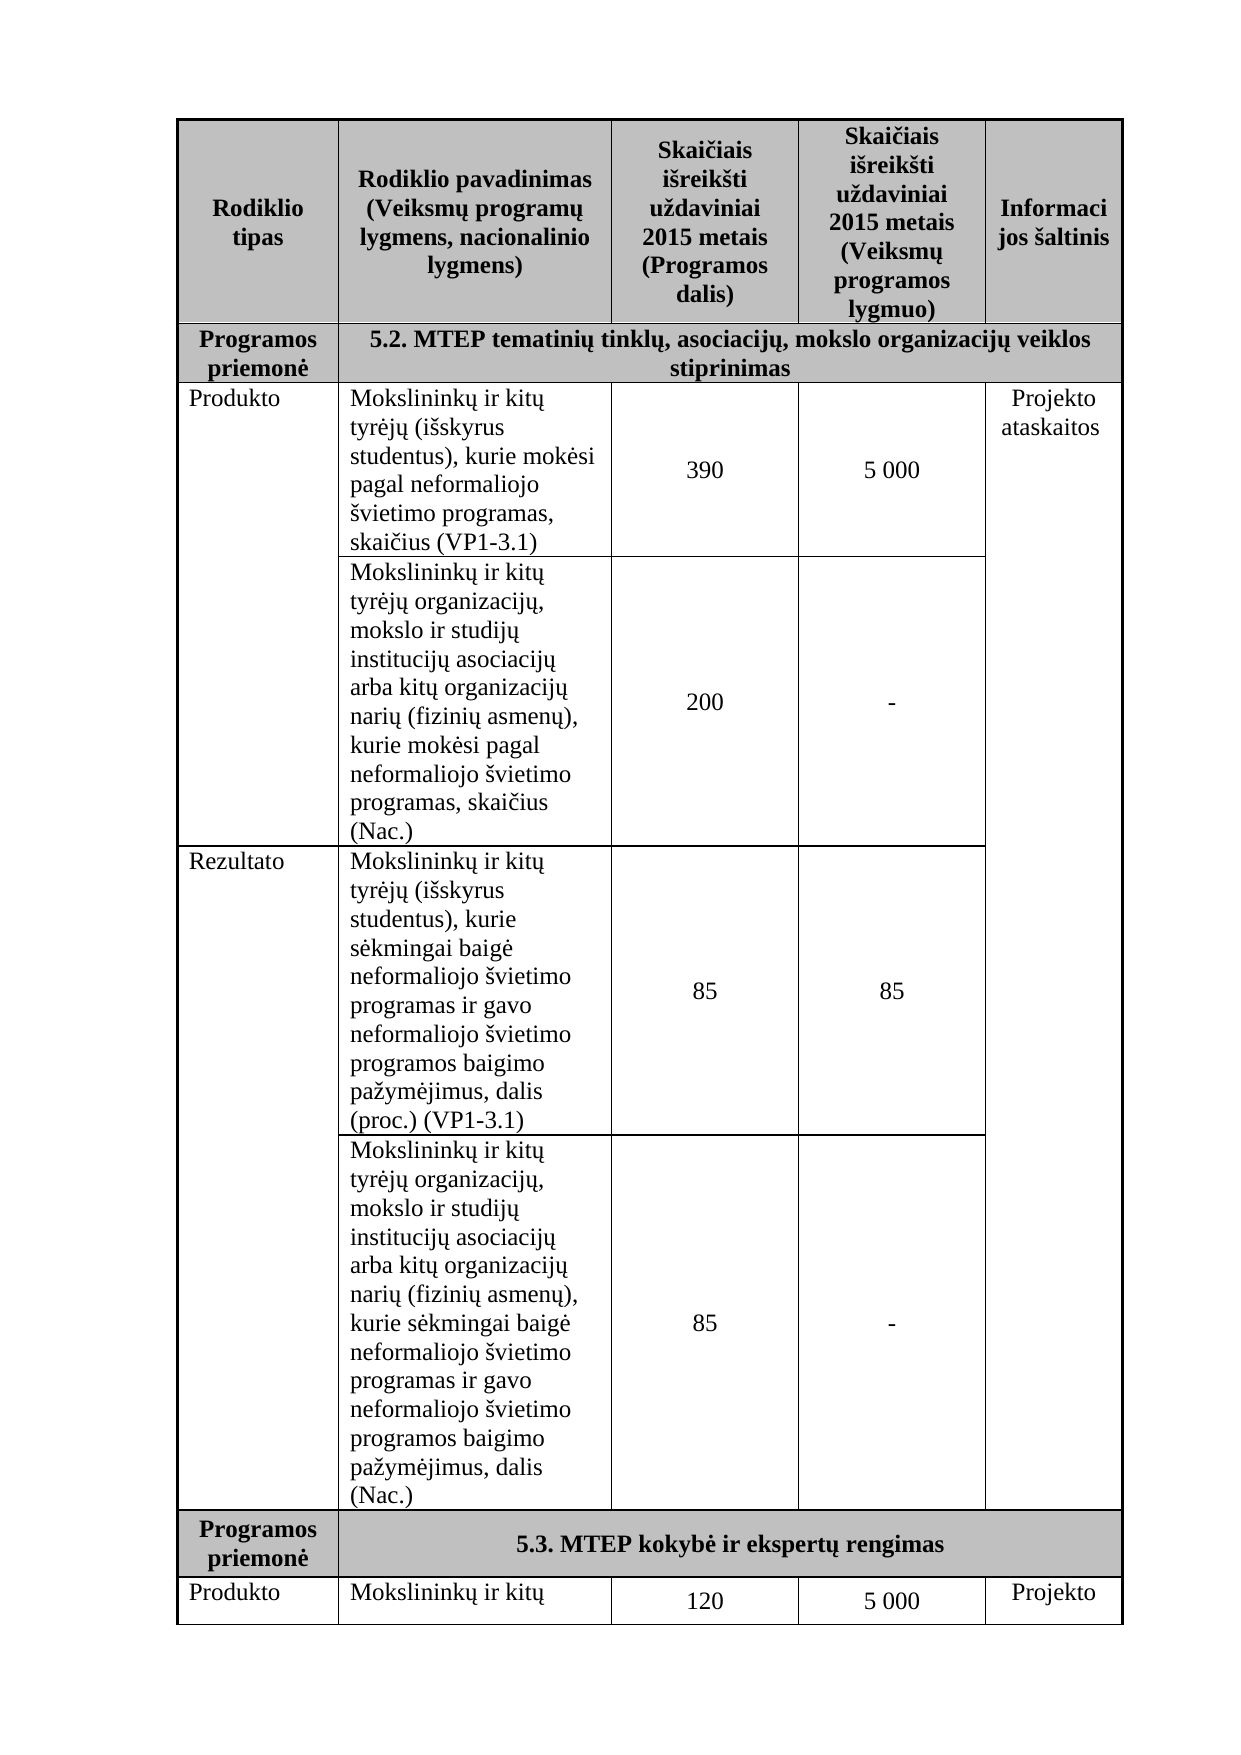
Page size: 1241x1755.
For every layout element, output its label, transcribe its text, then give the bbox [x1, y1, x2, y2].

table_header Informacijos šaltinis [986, 121, 1121, 322]
table_cell 390 [612, 383, 798, 556]
table_cell Mokslininkų ir kitų tyrėjų (išskyrus studentus), kurie mokėsi pagal neformaliojo švietimo programas, skaičius (VP1-3.1) [339, 383, 611, 556]
table_cell 85 [799, 847, 985, 1134]
table_cell 5.3. MTEP kokybė ir ekspertų rengimas [339, 1511, 1121, 1576]
table_cell Produkto [179, 1578, 338, 1623]
table_cell 5 000 [799, 383, 985, 556]
table_header Rodiklio tipas [179, 121, 338, 322]
table_cell 5 000 [799, 1578, 985, 1623]
table_header Rodiklio pavadinimas (Veiksmų programų lygmens, nacionalinio lygmens) [339, 121, 611, 322]
table_cell Mokslininkų ir kitų [339, 1578, 611, 1623]
table_cell Projekto ataskaitos [986, 383, 1121, 1509]
table_cell Rezultato [179, 847, 338, 1509]
table_header Skaičiais išreikšti uždaviniai 2015 metais (Veiksmų programos lygmuo) [799, 121, 985, 322]
table_cell Produkto [179, 383, 338, 845]
table_cell - [799, 557, 985, 845]
table_cell 5.2. MTEP tematinių tinklų, asociacijų, mokslo organizacijų veiklos stiprinimas [339, 324, 1121, 382]
table_cell - [799, 1136, 985, 1509]
table_cell Mokslininkų ir kitų tyrėjų organizacijų, mokslo ir studijų institucijų asociacijų arba kitų organizacijų narių (fizinių asmenų), kurie mokėsi pagal neformaliojo švietimo programas, skaičius (Nac.) [339, 557, 611, 845]
table_cell Projekto [986, 1578, 1121, 1623]
table_cell Mokslininkų ir kitų tyrėjų (išskyrus studentus), kurie sėkmingai baigė neformaliojo švietimo programas ir gavo neformaliojo švietimo programos baigimo pažymėjimus, dalis (proc.) (VP1-3.1) [339, 847, 611, 1134]
table_cell Mokslininkų ir kitų tyrėjų organizacijų, mokslo ir studijų institucijų asociacijų arba kitų organizacijų narių (fizinių asmenų), kurie sėkmingai baigė neformaliojo švietimo programas ir gavo neformaliojo švietimo programos baigimo pažymėjimus, dalis (Nac.) [339, 1136, 611, 1509]
table_header Skaičiais išreikšti uždaviniai 2015 metais (Programos dalis) [612, 121, 798, 322]
table_cell Programos priemonė [179, 324, 338, 382]
table_cell 120 [612, 1578, 798, 1623]
table_cell 85 [612, 847, 798, 1134]
table_cell 85 [612, 1136, 798, 1509]
table_cell Programos priemonė [179, 1511, 338, 1576]
table_cell 200 [612, 557, 798, 845]
